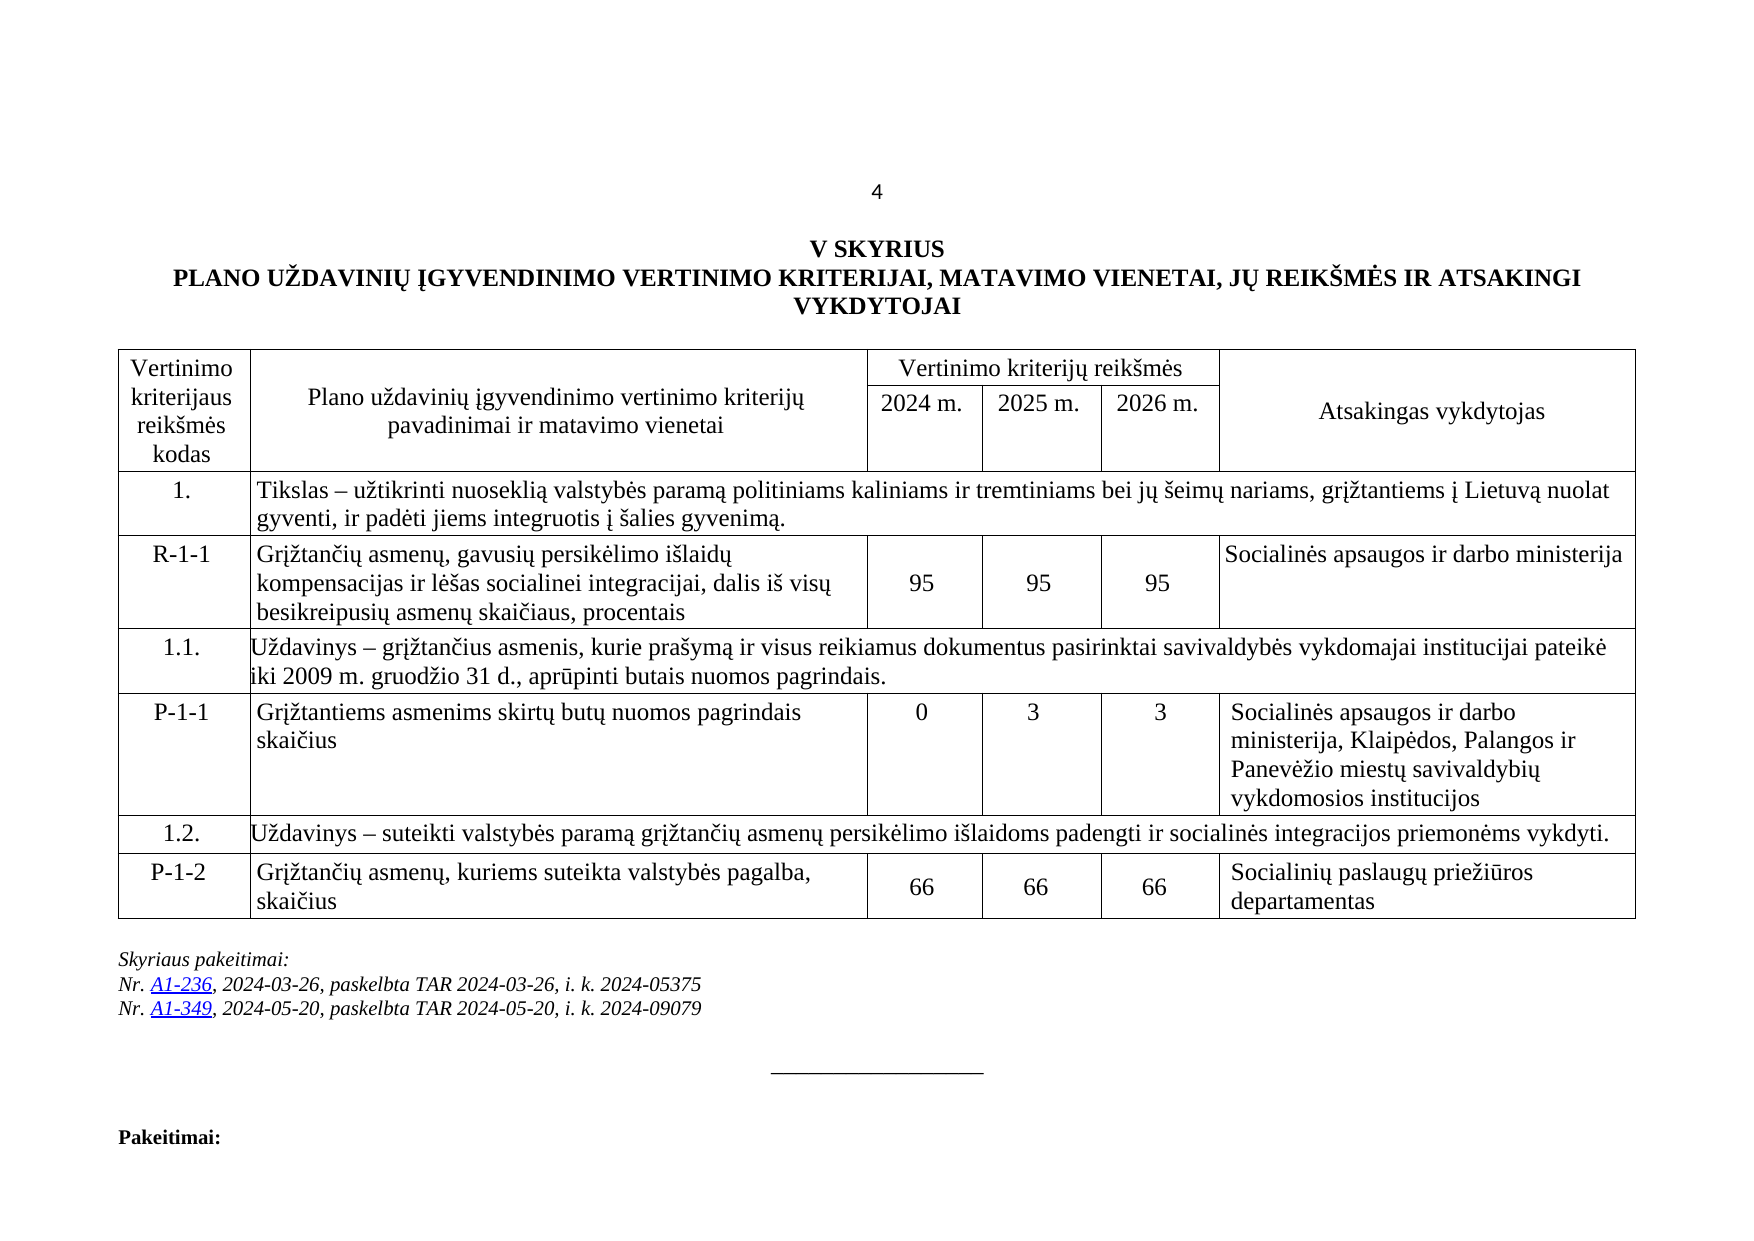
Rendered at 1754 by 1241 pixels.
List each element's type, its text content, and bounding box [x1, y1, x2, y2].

table_cell 0 [868, 694, 982, 814]
table_cell 66 [983, 854, 1101, 918]
table_cell 2026 m. [1102, 386, 1219, 471]
table_cell P-1-1 [119, 694, 250, 814]
table_cell 3 [983, 694, 1101, 814]
table_cell P-1-2 [119, 854, 250, 918]
table_cell 66 [868, 854, 982, 918]
text _________________ [118, 1048, 1636, 1077]
table_cell Socialinių paslaugų priežiūros departamentas [1220, 854, 1635, 918]
table_cell 2024 m. [868, 386, 982, 471]
table_cell 1.2. [119, 816, 250, 853]
table_cell Grįžtančių asmenų, kuriems suteikta valstybės pagalba, skaičius [251, 854, 867, 918]
text Nr. A1-236, 2024-03-26, paskelbta TAR 2024-03-26, i. k. 2024-05375 [118, 971, 1636, 996]
table_cell 1.1. [119, 629, 250, 693]
table_cell Socialinės apsaugos ir darbo ministerija, Klaipėdos, Palangos ir Panevėžio miestų savivaldybių vykdomosios institucijos [1220, 694, 1635, 814]
table_header Vertinimo kriterijaus reikšmės kodas [119, 350, 250, 471]
text Nr. A1-349, 2024-05-20, paskelbta TAR 2024-05-20, i. k. 2024-09079 [118, 996, 1636, 1019]
table_cell 95 [983, 536, 1101, 628]
table_cell Socialinės apsaugos ir darbo ministerija [1220, 536, 1635, 628]
text Skyriaus pakeitimai: [118, 947, 1636, 971]
table_header Atsakingas vykdytojas [1220, 350, 1635, 471]
table_cell 3 [1102, 694, 1219, 814]
table_cell 1. [119, 472, 250, 535]
table_cell R-1-1 [119, 536, 250, 628]
table_cell Uždavinys – suteikti valstybės paramą grįžtančių asmenų persikėlimo išlaidoms padengti ir socialinės integracijos priemonėms vykdyti. [251, 816, 1635, 853]
table_header Vertinimo kriterijų reikšmės [868, 350, 1219, 384]
text Pakeitimai: [118, 1125, 1636, 1149]
table_cell 95 [1102, 536, 1219, 628]
table_cell Uždavinys – grįžtančius asmenis, kurie prašymą ir visus reikiamus dokumentus pasirinktai savivaldybės vykdomajai institucijai pateikė iki 2009 m. gruodžio 31 d., aprūpinti butais nuomos pagrindais. [251, 629, 1635, 693]
table_cell 95 [868, 536, 982, 628]
table_cell Grįžtantiems asmenims skirtų butų nuomos pagrindais skaičius [251, 694, 867, 814]
table_cell Grįžtančių asmenų, gavusių persikėlimo išlaidų kompensacijas ir lėšas socialinei integracijai, dalis iš visų besikreipusių asmenų skaičiaus, procentais [251, 536, 867, 628]
table_cell 66 [1102, 854, 1219, 918]
text PLANO UŽDAVINIŲ ĮGYVENDINIMO VERTINIMO KRITERIJAI, MATAVIMO VIENETAI, JŲ REIKŠMĖS IR ATSAKINGI VYKDYTOJAI [118, 263, 1636, 320]
text V SKYRIUS [118, 234, 1636, 263]
table_cell Tikslas – užtikrinti nuoseklią valstybės paramą politiniams kaliniams ir tremtiniams bei jų šeimų nariams, grįžtantiems į Lietuvą nuolat gyventi, ir padėti jiems integruotis į šalies gyvenimą. [251, 472, 1635, 535]
table_header Plano uždavinių įgyvendinimo vertinimo kriterijų pavadinimai ir matavimo vienetai [251, 350, 867, 471]
table_cell 2025 m. [983, 386, 1101, 471]
